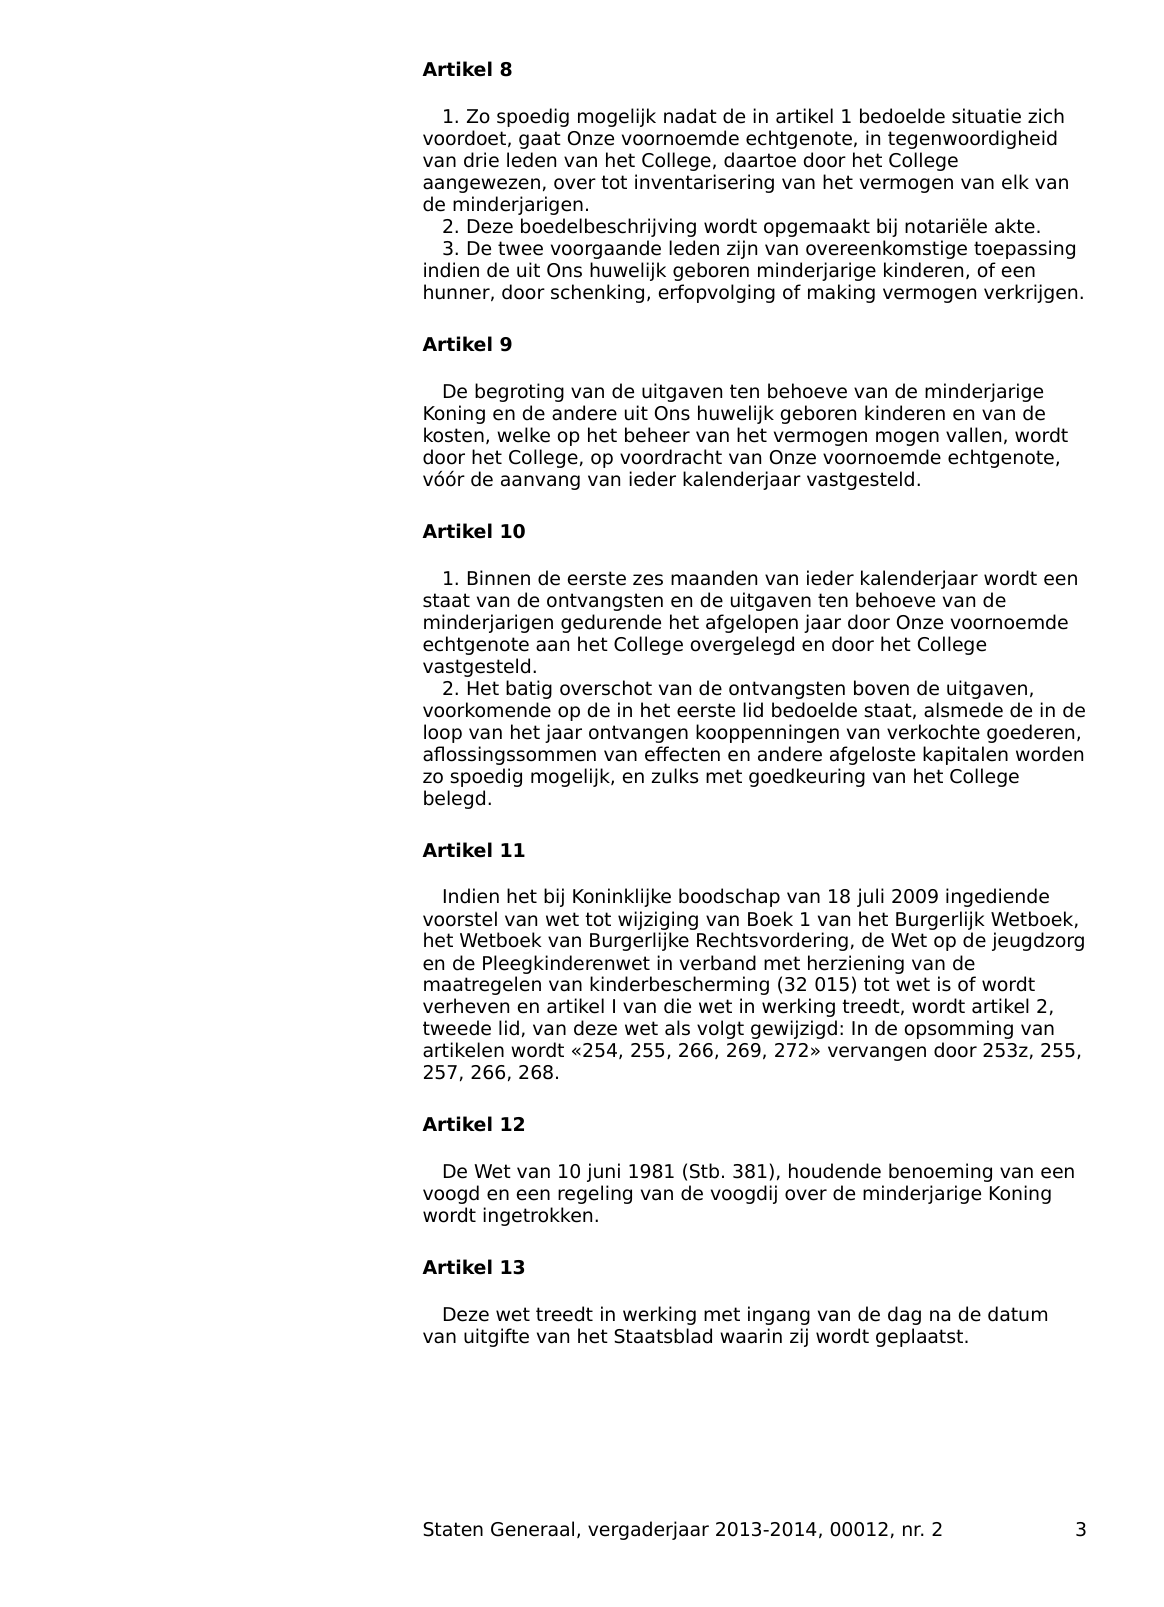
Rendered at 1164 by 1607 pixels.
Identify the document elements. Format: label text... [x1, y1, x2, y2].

text De Wet van 10 juni 1981 (Stb. 381), houdende benoeming van een voogd en een regeling van de voogdij over de minderjarige Koning wordt ingetrokken. [422, 1161, 1087, 1227]
text De begroting van de uitgaven ten behoeve van de minderjarige Koning en de andere uit Ons huwelijk geboren kinderen en van de kosten, welke op het beheer van het vermogen mogen vallen, wordt door het College, op voordracht van Onze voornoemde echtgenote, vóór de aanvang van ieder kalenderjaar vastgesteld. [422, 381, 1087, 491]
subtitle Artikel 12 [422, 1114, 1087, 1136]
text Indien het bij Koninklijke boodschap van 18 juli 2009 ingediende voorstel van wet tot wijziging van Boek 1 van het Burgerlijk Wetboek, het Wetboek van Burgerlijke Rechtsvordering, de Wet op de jeugdzorg en de Pleegkinderenwet in verband met herziening van de maatregelen van kinderbescherming (32 015) tot wet is of wordt verheven en artikel I van die wet in werking treedt, wordt artikel 2, tweede lid, van deze wet als volgt gewijzigd: In de opsomming van artikelen wordt «254, 255, 266, 269, 272» vervangen door 253z, 255, 257, 266, 268. [422, 886, 1087, 1084]
subtitle Artikel 13 [422, 1257, 1087, 1279]
text 1. Binnen de eerste zes maanden van ieder kalenderjaar wordt een staat van de ontvangsten en de uitgaven ten behoeve van de minderjarigen gedurende het afgelopen jaar door Onze voornoemde echtgenote aan het College overgelegd en door het College vastgesteld. [422, 568, 1087, 678]
subtitle Artikel 10 [422, 521, 1087, 543]
text 2. Het batig overschot van de ontvangsten boven de uitgaven, voorkomende op de in het eerste lid bedoelde staat, alsmede de in de loop van het jaar ontvangen kooppenningen van verkochte goederen, aflossingssommen van effecten en andere afgeloste kapitalen worden zo spoedig mogelijk, en zulks met goedkeuring van het College belegd. [422, 678, 1087, 809]
subtitle Artikel 11 [422, 839, 1087, 861]
text Deze wet treedt in werking met ingang van de dag na de datum van uitgifte van het Staatsblad waarin zij wordt geplaatst. [422, 1304, 1087, 1348]
subtitle Artikel 8 [422, 59, 1087, 81]
text 1. Zo spoedig mogelijk nadat de in artikel 1 bedoelde situatie zich voordoet, gaat Onze voornoemde echtgenote, in tegenwoordigheid van drie leden van het College, daartoe door het College aangewezen, over tot inventarisering van het vermogen van elk van de minderjarigen. [422, 106, 1087, 216]
text 3. De twee voorgaande leden zijn van overeenkomstige toepassing indien de uit Ons huwelijk geboren minderjarige kinderen, of een hunner, door schenking, erfopvolging of making vermogen verkrijgen. [422, 238, 1087, 304]
text 2. Deze boedelbeschrijving wordt opgemaakt bij notariële akte. [422, 216, 1087, 238]
subtitle Artikel 9 [422, 334, 1087, 356]
